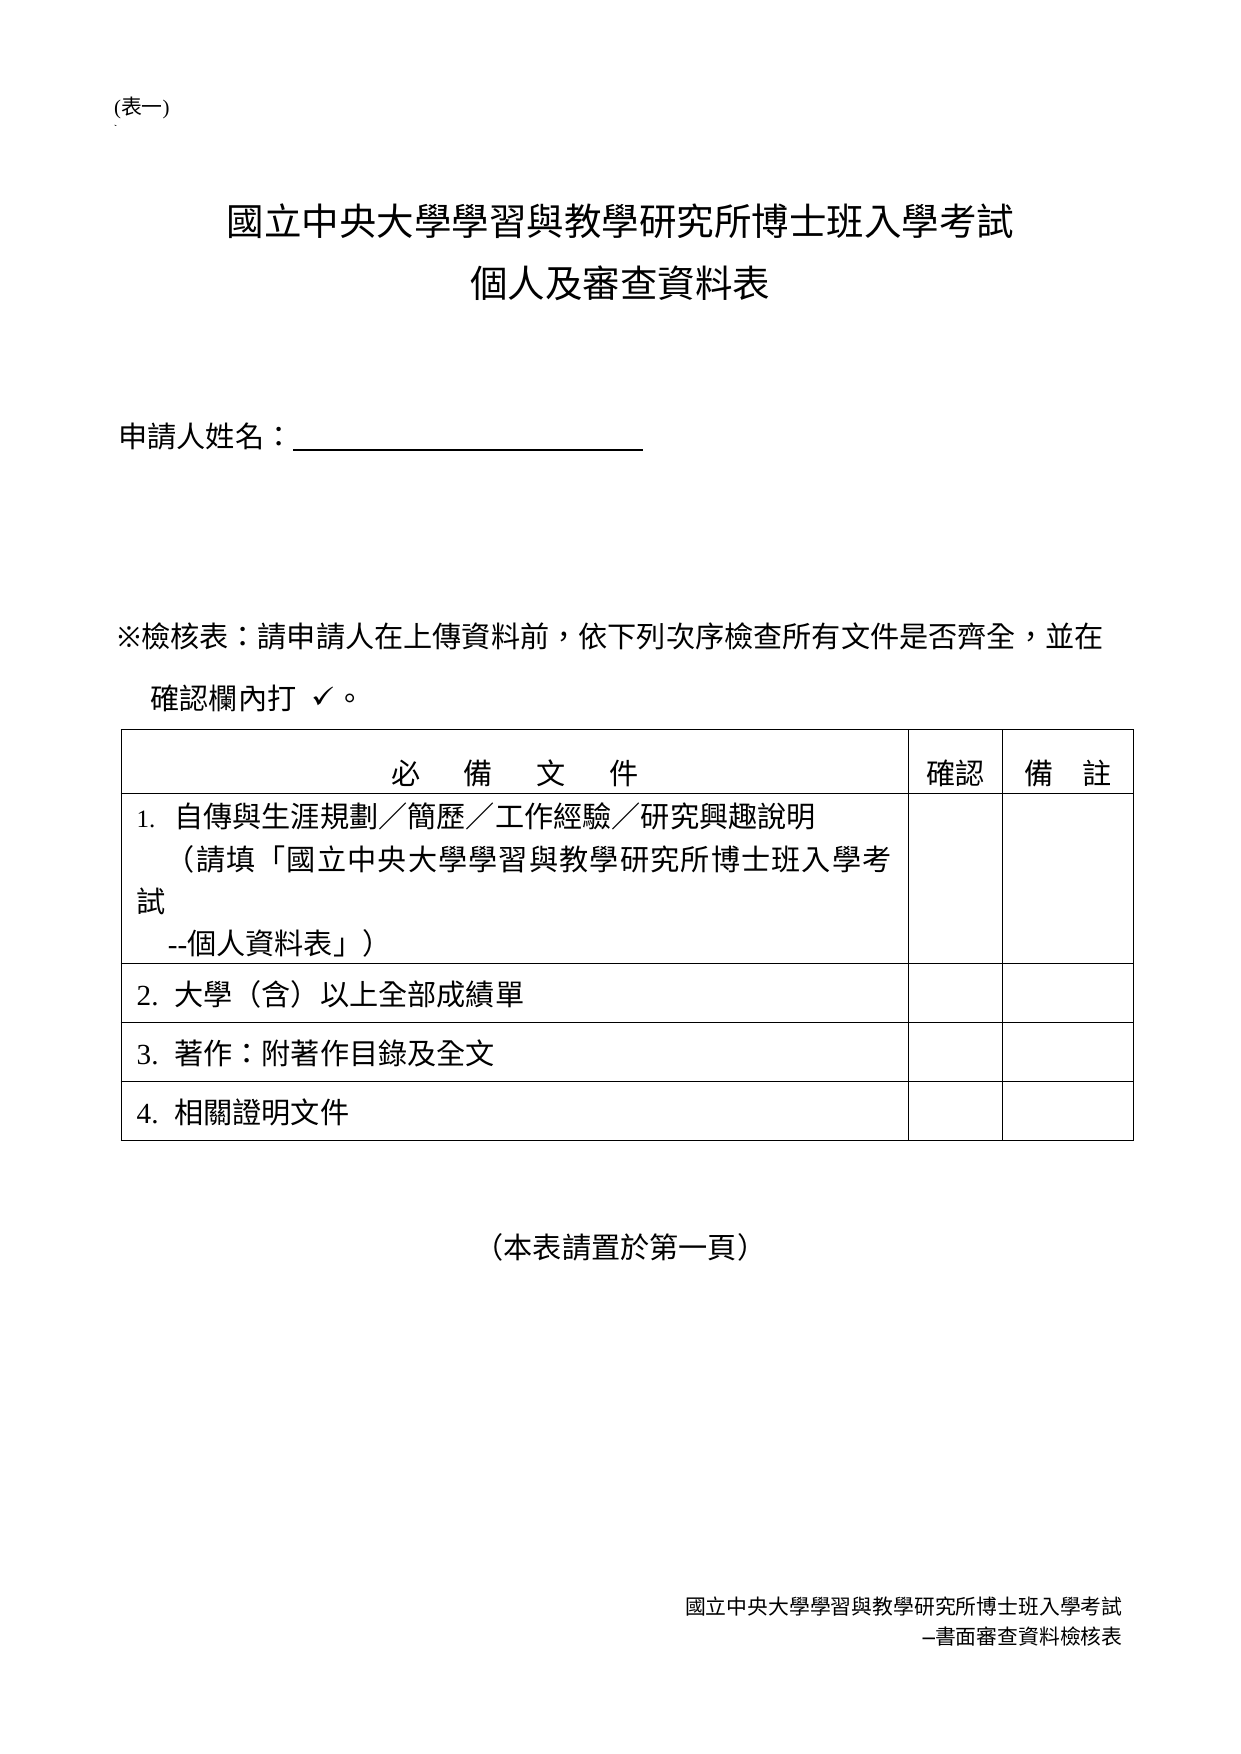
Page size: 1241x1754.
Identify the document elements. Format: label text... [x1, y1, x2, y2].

table_header 備 註 [1003, 730, 1133, 793]
table_header 確認 [909, 730, 1002, 793]
text ) [114, 120, 236, 126]
table_cell [1003, 794, 1133, 963]
table_cell [1003, 1023, 1133, 1081]
text 個人及審查資料表 [118, 239, 1122, 302]
table_cell [909, 1082, 1002, 1140]
text ※檢核表：請申請人在上傳資料前，依下列次序檢查所有文件是否齊全，並在確認欄內打 。 [117, 593, 1122, 718]
text 國立中央大學學習與教學研究所博士班入學考試 [118, 177, 1122, 239]
table_cell [1003, 1082, 1133, 1140]
table_cell 大學（含）以上全部成績單 [122, 964, 908, 1022]
table_cell [1003, 964, 1133, 1022]
table_cell [909, 964, 1002, 1022]
table_cell 著作：附著作目錄及全文 [122, 1023, 908, 1081]
table_cell 自傳與生涯規劃／簡歷／工作經驗／研究興趣說明 （請填「國立中央大學學習與教學研究所博士班入學考試 --個人資料表」） [122, 794, 908, 963]
table_header 必 備 文 件 [122, 730, 908, 793]
text [99, 82, 251, 133]
text 申請人姓名： [118, 413, 1122, 455]
text (表一) [114, 90, 236, 120]
text （本表請置於第一頁） [118, 1204, 1122, 1266]
table_cell [909, 794, 1002, 963]
table_cell 相關證明文件 [122, 1082, 908, 1140]
table_cell [909, 1023, 1002, 1081]
